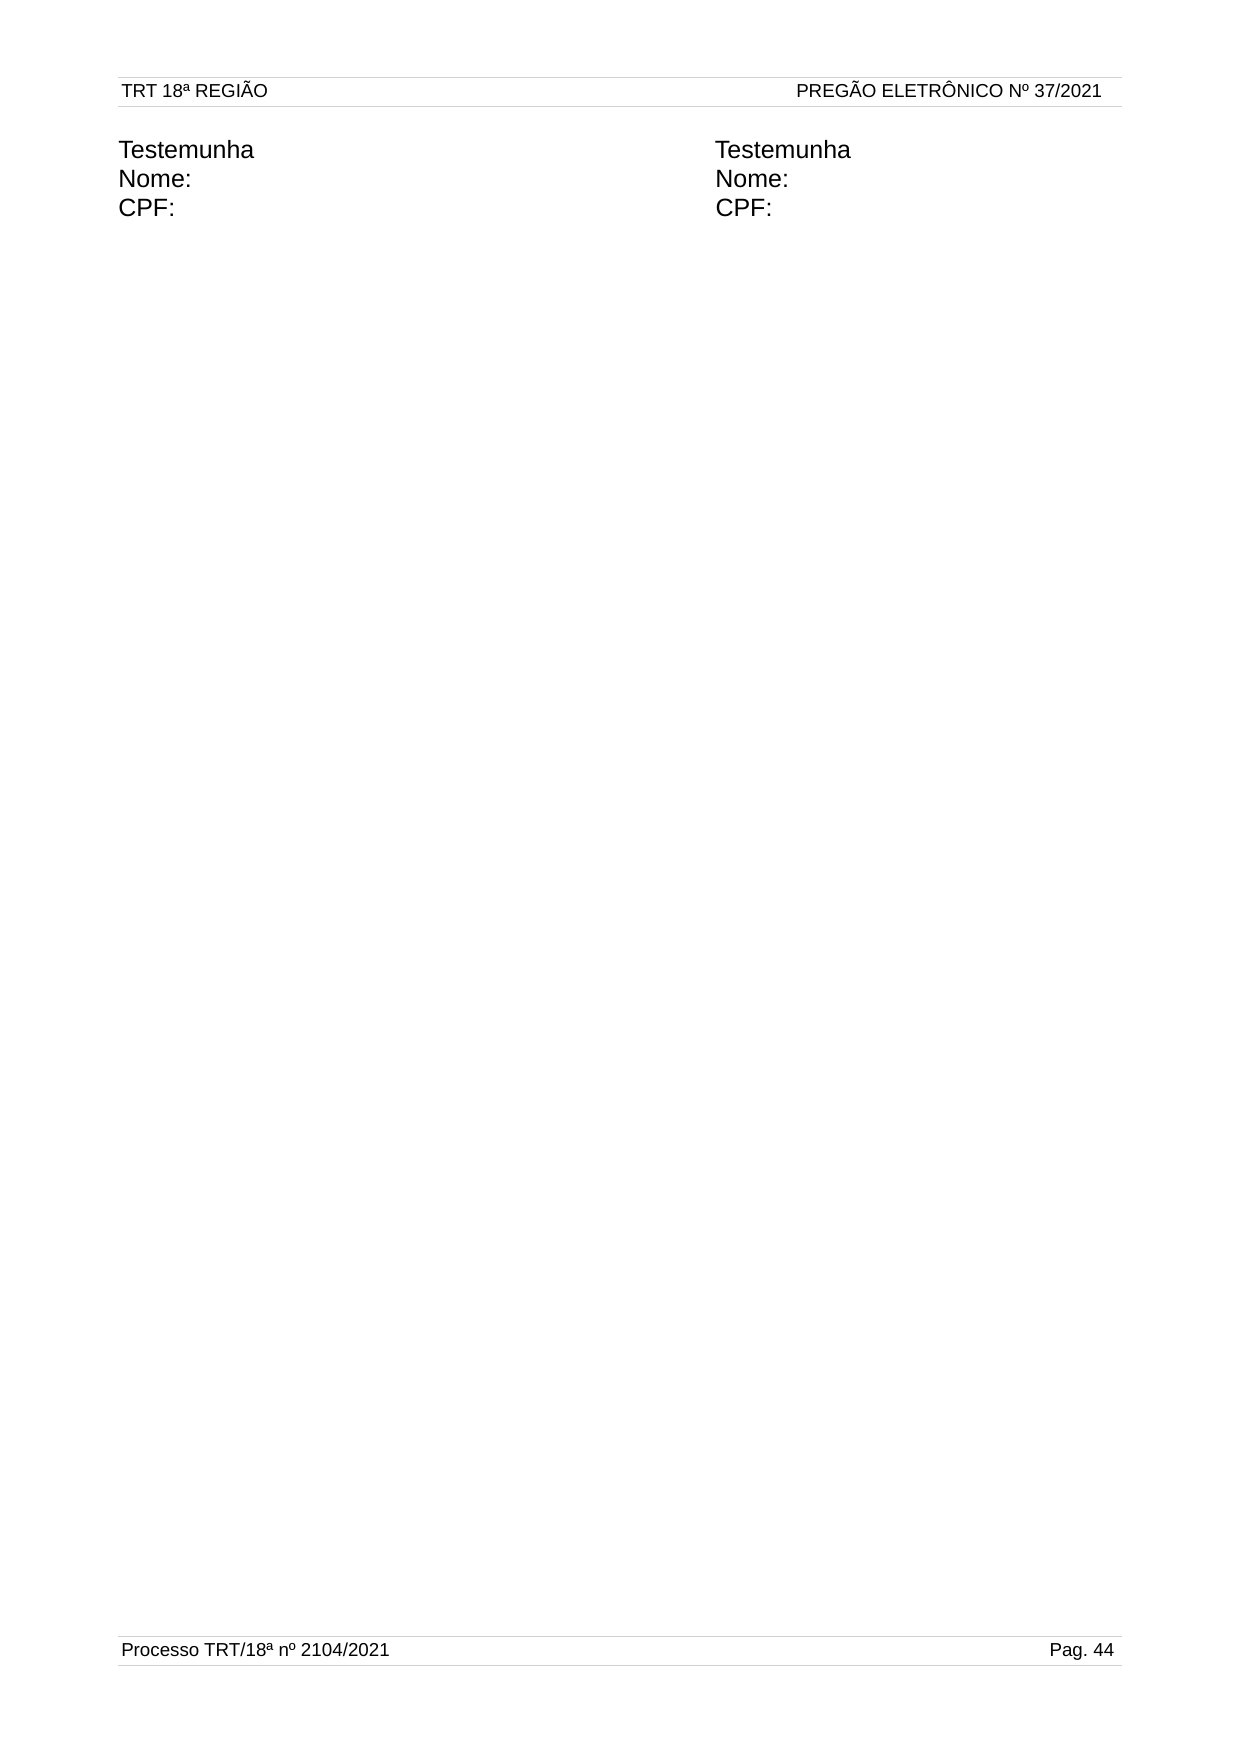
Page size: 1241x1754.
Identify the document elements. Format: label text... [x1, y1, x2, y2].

text Testemunha Testemunha [118, 136, 1122, 164]
text Nome: Nome: [118, 164, 1122, 193]
text CPF: CPF: [118, 193, 1122, 222]
